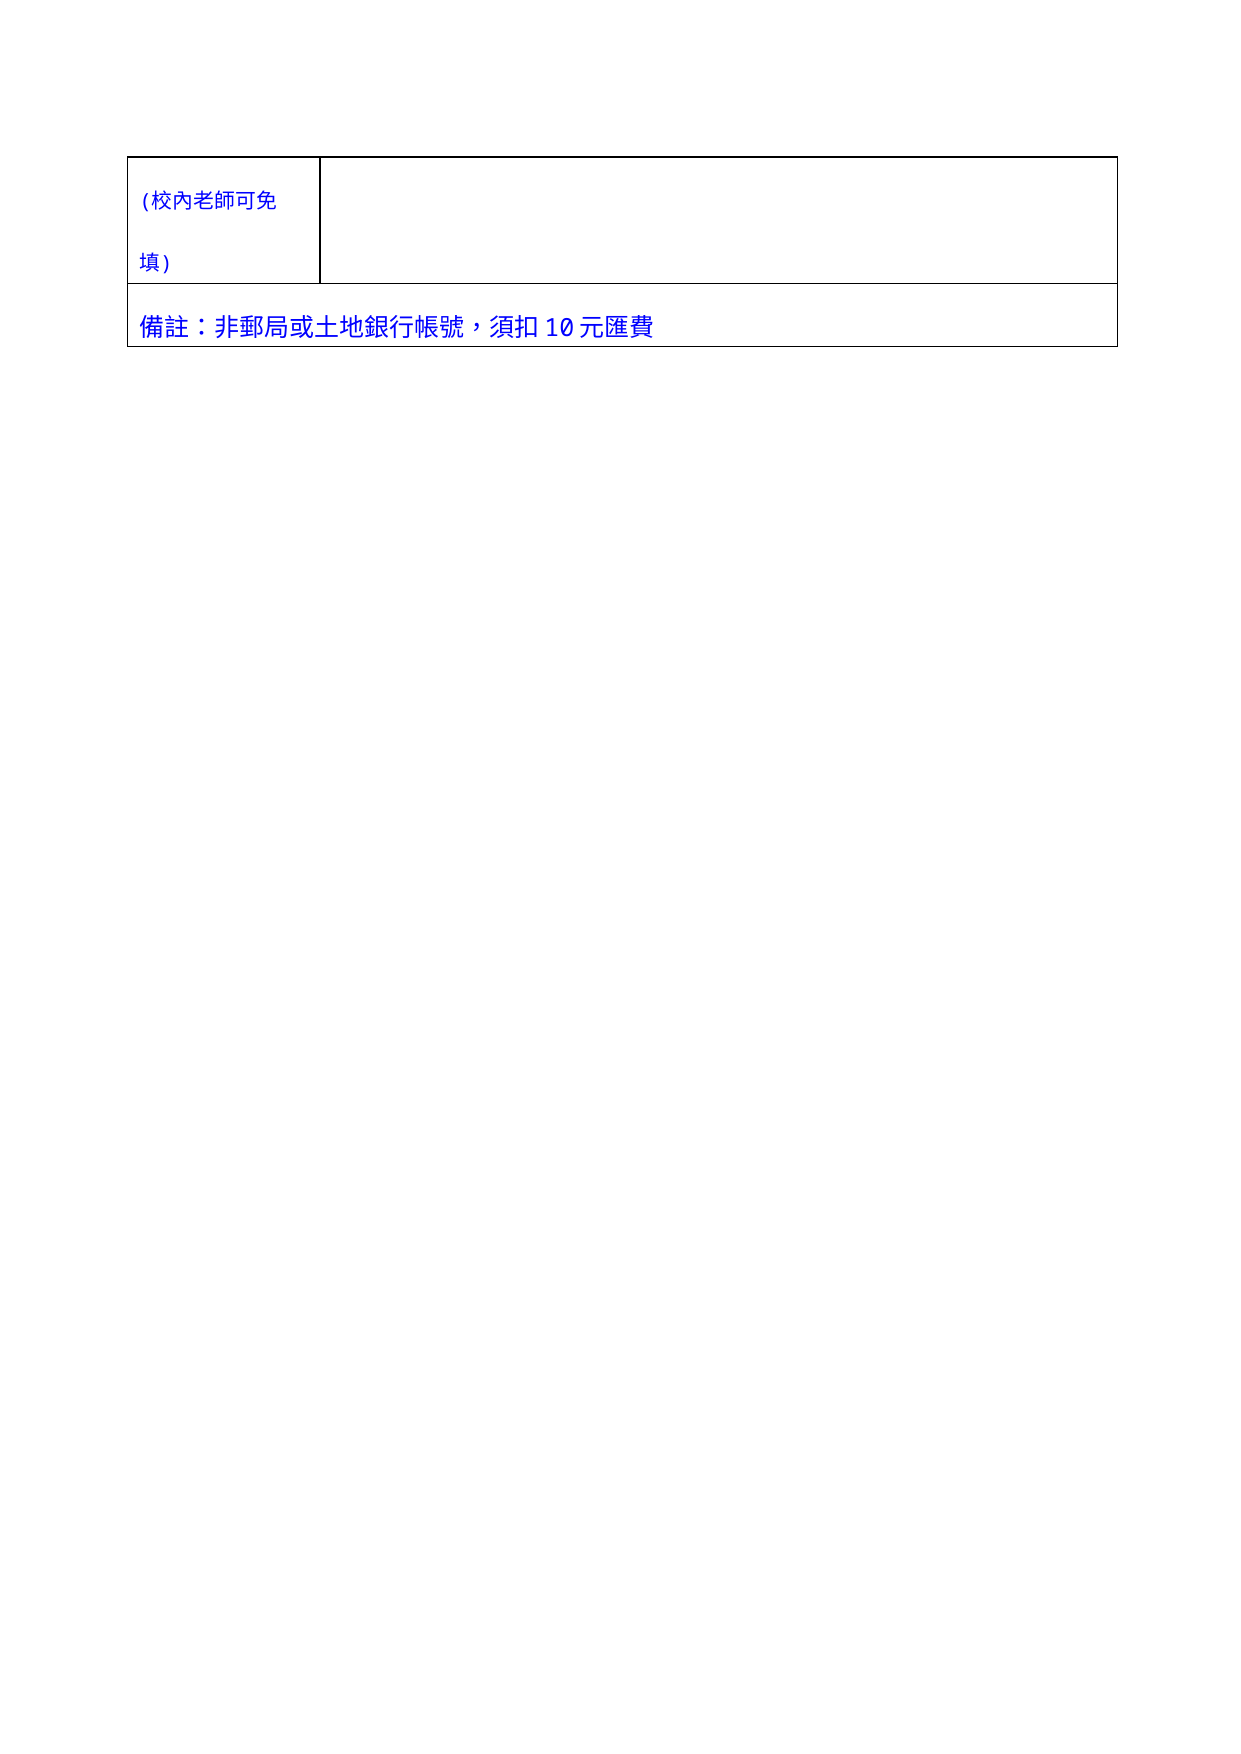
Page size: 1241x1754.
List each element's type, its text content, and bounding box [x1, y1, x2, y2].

table_cell 備註：非郵局或土地銀行帳號，須扣10元匯費 [128, 284, 1117, 346]
table_cell (校內老師可免填) [128, 158, 319, 282]
table_cell [321, 158, 1117, 282]
